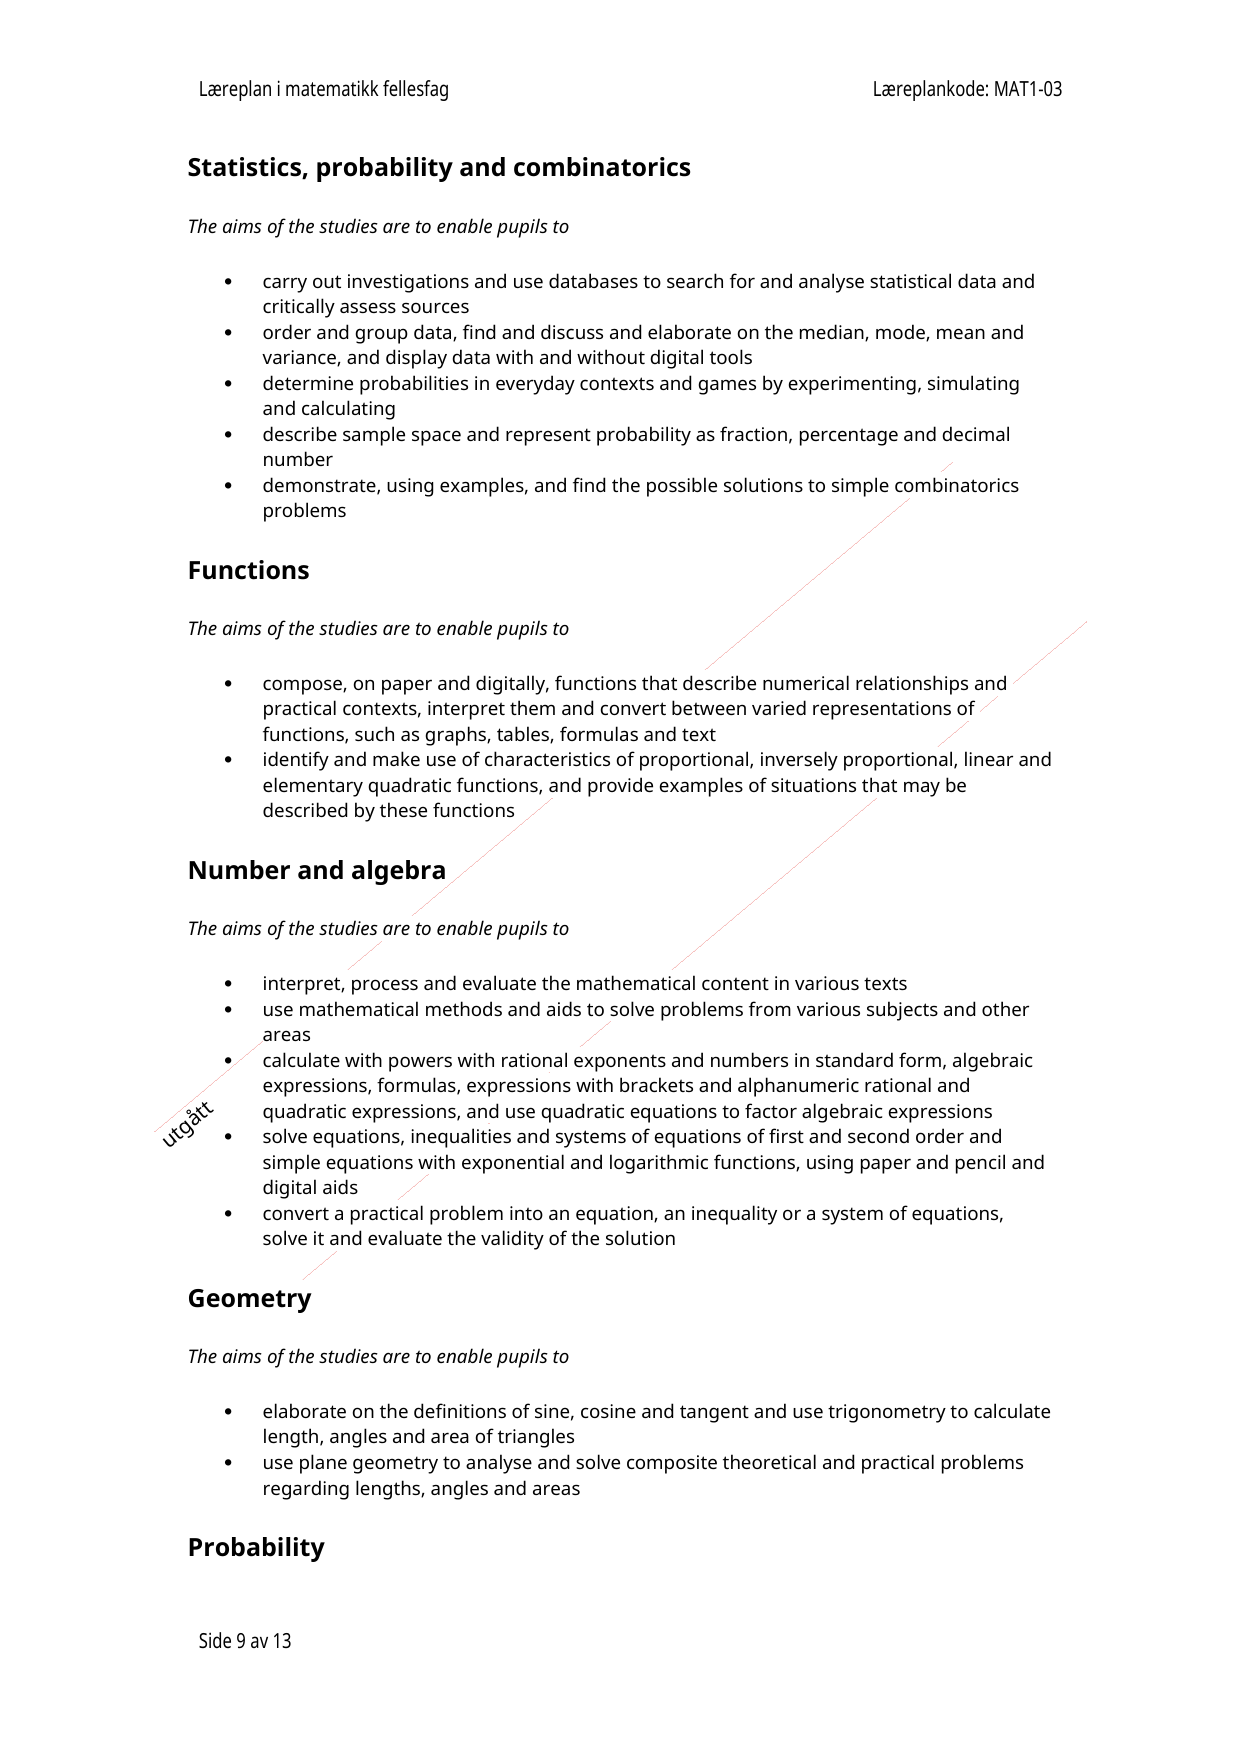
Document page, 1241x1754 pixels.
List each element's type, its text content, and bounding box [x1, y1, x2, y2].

list use plane geometry to analyse and solve composite theoretical and practical problems regarding lengths, angles and areas [580, 1449, 1053, 1500]
list demonstrate, using examples, and find the possible solutions to simple combinatorics problems [347, 498, 908, 523]
subtitle Probability [187, 1529, 1053, 1563]
subtitle Statistics, probability and combinatorics [692, 150, 1053, 184]
list compose, on paper and digitally, functions that describe numerical relationships and practical contexts, interpret them and convert between varied representations of functions, such as graphs, tables, formulas and text [716, 721, 966, 747]
subtitle [772, 852, 1053, 887]
text The aims of the studies are to enable pupils to [741, 616, 1053, 641]
list calculate with powers with rational exponents and numbers in standard form, algebraic expressions, formulas, expressions with brackets and alphanumeric rational and quadratic expressions, and use quadratic equations to factor algebraic expressions [225, 1047, 548, 1123]
list order and group data, find and discuss and elaborate on the median, mode, mean and variance, and display data with and without digital tools [225, 319, 1053, 370]
subtitle Geometry [312, 1280, 1053, 1314]
list elaborate on the definitions of sine, cosine and tangent and use trigonometry to calculate length, angles and area of triangles [580, 1398, 1053, 1449]
subtitle Functions [806, 552, 1053, 586]
list convert a practical problem into an equation, an inequality or a system of equations, solve it and evaluate the validity of the solution [676, 1200, 1053, 1251]
subtitle Functions [310, 552, 844, 586]
list compose, on paper and digitally, functions that describe numerical relationships and practical contexts, interpret them and convert between varied representations of functions, such as graphs, tables, formulas and text [939, 670, 1053, 747]
list describe sample space and represent probability as fraction, percentage and decimal number [225, 421, 263, 472]
list demonstrate, using examples, and find the possible solutions to simple combinatorics problems [882, 472, 1053, 523]
text The aims of the studies are to enable pupils to [577, 213, 1053, 239]
list use mathematical methods and aids to solve problems from various subjects and other areas [581, 996, 1053, 1047]
list determine probabilities in everyday contexts and games by experimenting, simulating and calculating [401, 370, 1053, 421]
list identify and make use of characteristics of proportional, inversely proportional, linear and elementary quadratic functions, and provide examples of situations that may be described by these functions [524, 798, 875, 823]
text The aims of the studies are to enable pupils to [187, 1343, 1053, 1369]
subtitle Number and algebra [187, 852, 486, 887]
text The aims of the studies are to enable pupils to [577, 616, 767, 641]
list calculate with powers with rational exponents and numbers in standard form, algebraic expressions, formulas, expressions with brackets and alphanumeric rational and quadratic expressions, and use quadratic equations to factor algebraic expressions [550, 1047, 1053, 1123]
subtitle [448, 852, 810, 887]
text The aims of the studies are to enable pupils to [577, 916, 734, 941]
list carry out investigations and use databases to search for and analyse statistical data and critically assess sources [225, 268, 1053, 319]
list demonstrate, using examples, and find the possible solutions to simple combinatorics problems [225, 472, 263, 523]
list solve equations, inequalities and systems of equations of first and second order and simple equations with exponential and logarithmic functions, using paper and pencil and digital aids [399, 1123, 1053, 1200]
list use mathematical methods and aids to solve problems from various subjects and other areas [225, 996, 263, 1047]
text The aims of the studies are to enable pupils to [708, 916, 1053, 941]
list identify and make use of characteristics of proportional, inversely proportional, linear and elementary quadratic functions, and provide examples of situations that may be described by these functions [848, 747, 1053, 823]
list solve equations, inequalities and systems of equations of first and second order and simple equations with exponential and logarithmic functions, using paper and pencil and digital aids [225, 1123, 487, 1200]
list use mathematical methods and aids to solve problems from various subjects and other areas [316, 1021, 609, 1047]
list interpret, process and evaluate the mathematical content in various texts [908, 970, 1053, 996]
list describe sample space and represent probability as fraction, percentage and decimal number [333, 421, 1053, 472]
